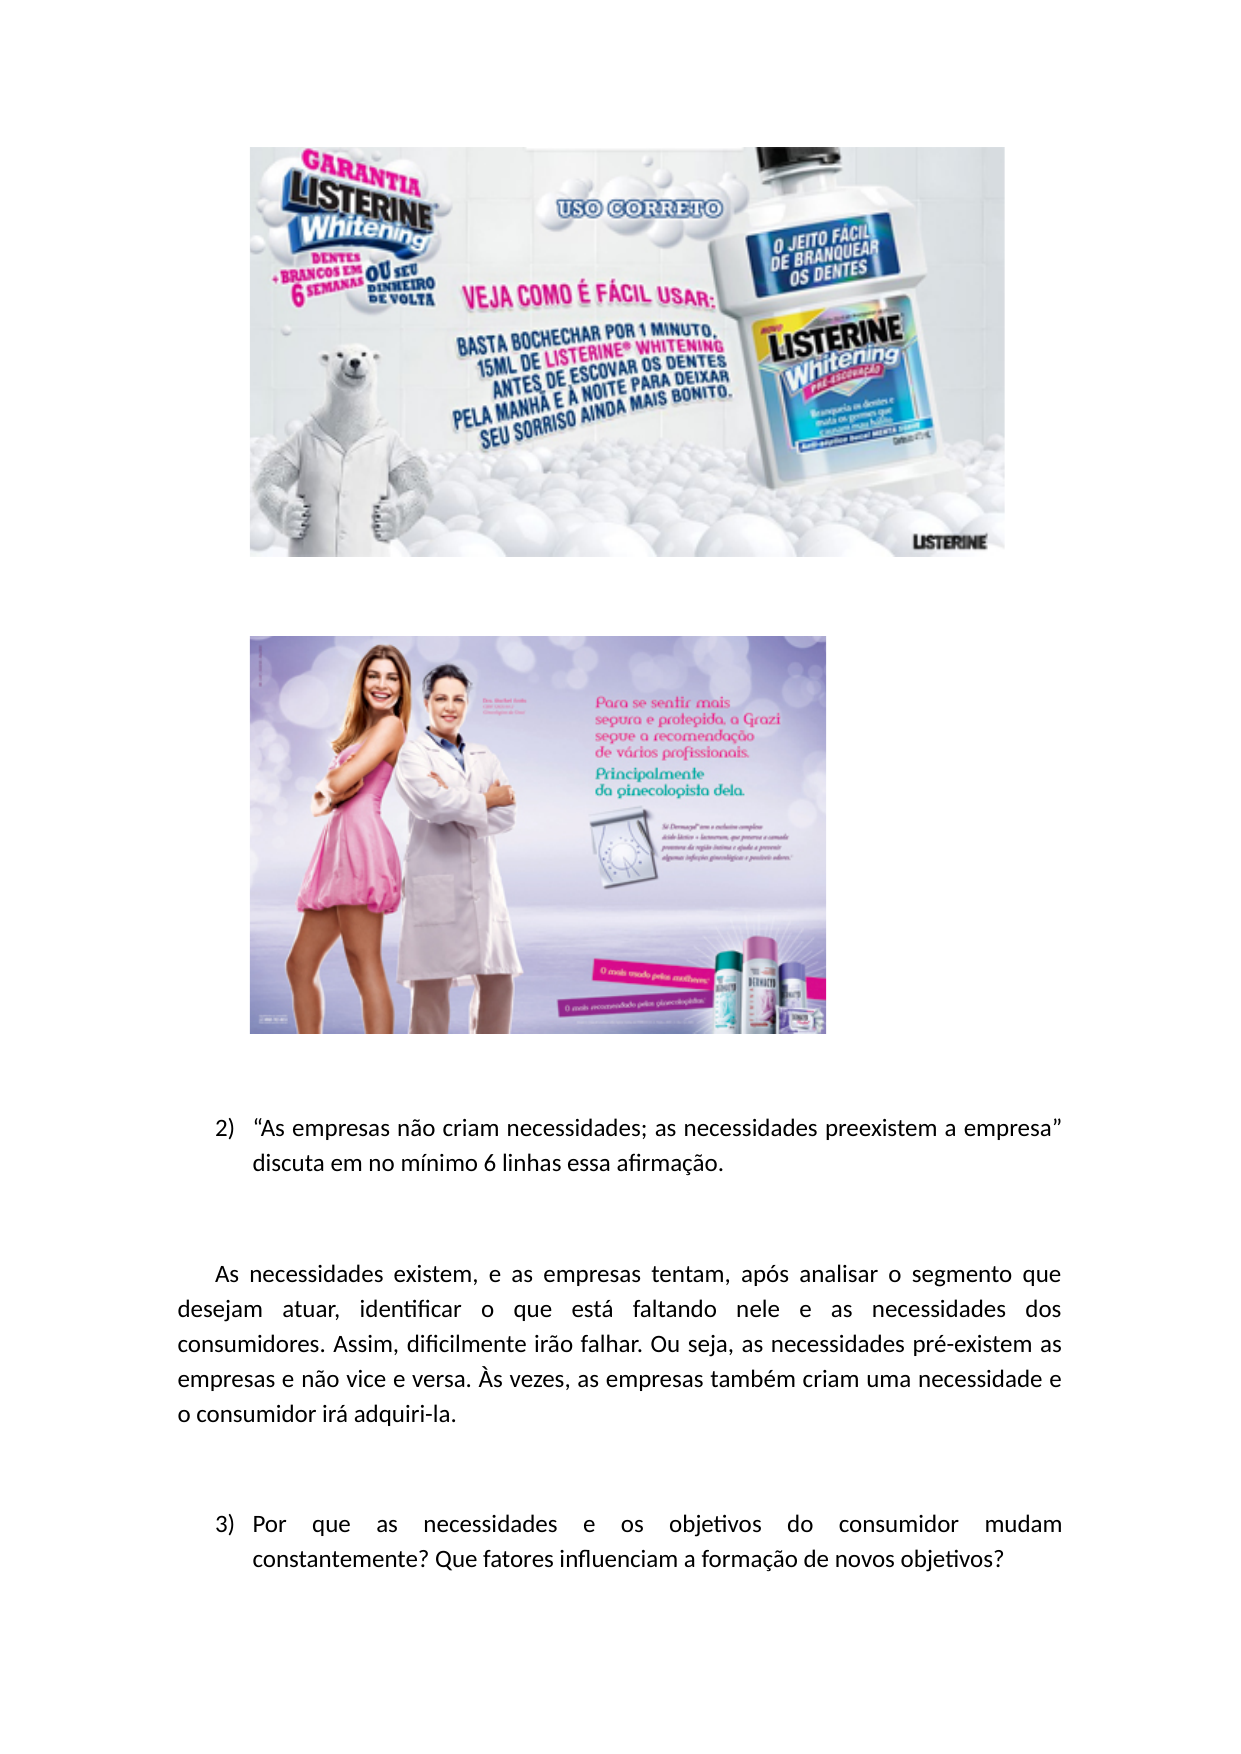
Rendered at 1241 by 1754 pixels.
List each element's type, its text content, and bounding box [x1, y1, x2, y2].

picture [249, 147, 1005, 557]
text As necessidades existem, e as empresas tentam, após analisar o segmento que desejam atuar, identificar o que está faltando nele e as necessidades dos consumidores. Assim, dificilmente irão falhar. Ou seja, as necessidades pré-existem as empresas e não vice e versa. Às vezes, as empresas também criam uma necessidade e o consumidor irá adquiri-la. [177, 1258, 1063, 1429]
list “As empresas não criam necessidades; as necessidades preexistem a empresa” discuta em no mínimo 6 linhas essa afirmação. [215, 1112, 1063, 1177]
list Por que as necessidades e os objetivos do consumidor mudam constantemente? Que fatores influenciam a formação de novos objetivos? [215, 1508, 1063, 1573]
picture [249, 636, 827, 1034]
